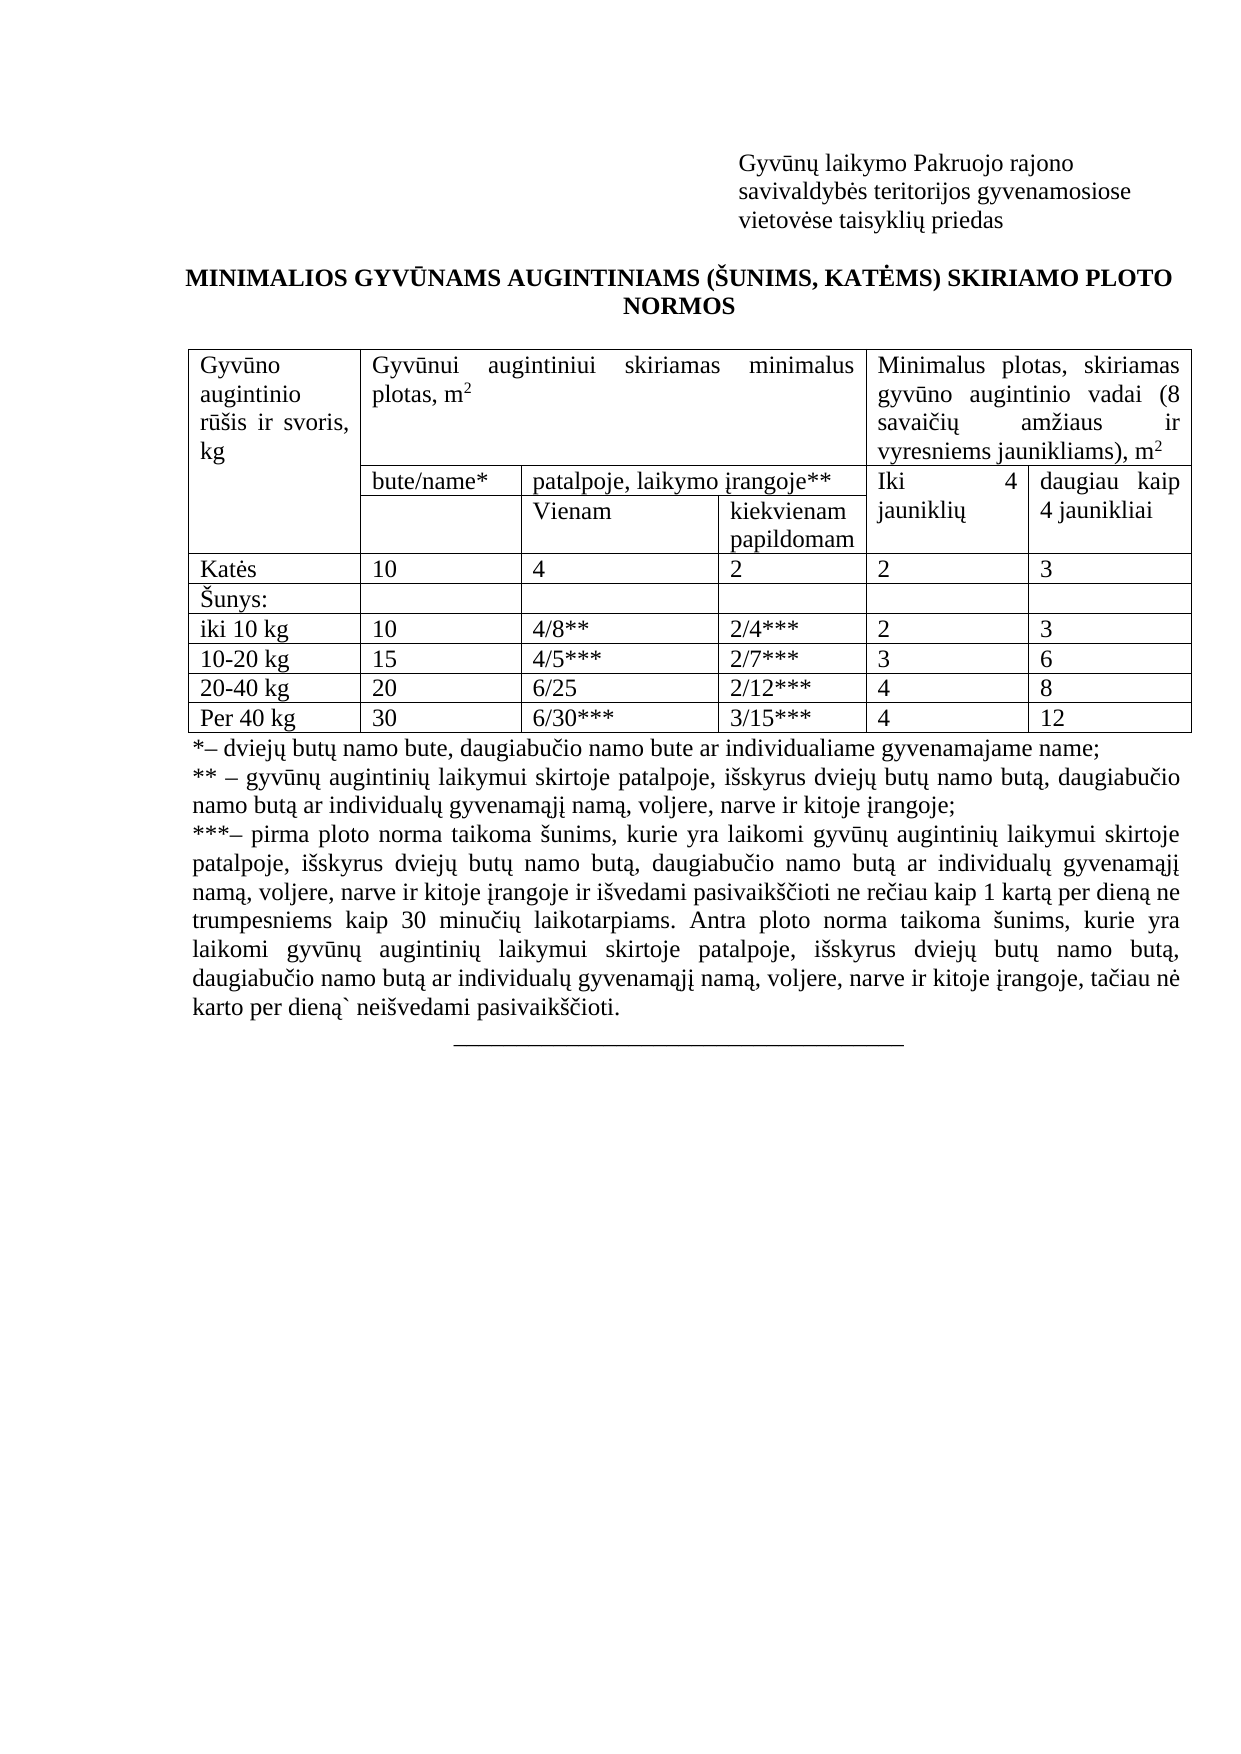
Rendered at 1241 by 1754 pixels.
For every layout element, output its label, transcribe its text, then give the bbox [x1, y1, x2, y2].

table_cell 8 [1029, 674, 1191, 702]
table_cell [361, 496, 521, 553]
table_cell 4 [867, 674, 1028, 702]
table_cell [719, 584, 866, 613]
table_cell 4/8** [522, 614, 718, 643]
table_cell 3 [867, 644, 1028, 672]
table_cell 2/12*** [719, 674, 866, 702]
table_cell iki 10 kg [189, 614, 360, 643]
table_cell 6/30*** [522, 703, 718, 732]
table_cell 10 [361, 554, 521, 583]
table_cell 3/15*** [719, 703, 866, 732]
table_cell 2/7*** [719, 644, 866, 672]
table_cell 4/5*** [522, 644, 718, 672]
table_cell [867, 584, 1028, 613]
table_cell 6/25 [522, 674, 718, 702]
text MINIMALIOS GYVŪNAMS AUGINTINIAMS (ŠUNIMS, KATĖMS) SKIRIAMO PLOTO [177, 263, 1181, 291]
text ** – gyvūnų augintinių laikymui skirtoje patalpoje, išskyrus dviejų butų namo butą, daugiabučio namo butą ar individualų gyvenamąjį namą, voljere, narve ir kitoje įrangoje; [192, 762, 1181, 819]
table_header Gyvūno augintinio rūšis ir svoris, kg [189, 350, 360, 553]
table_cell 15 [361, 644, 521, 672]
table_cell 20-40 kg [189, 674, 360, 702]
table_cell 3 [1029, 614, 1191, 643]
table_cell 3 [1029, 554, 1191, 583]
table_cell 12 [1029, 703, 1191, 732]
table_cell 2 [719, 554, 866, 583]
table_cell 2/4*** [719, 614, 866, 643]
table_cell kiekvienam papildomam [719, 496, 866, 553]
text ____________________________________ [304, 1021, 1181, 1049]
text *– dviejų butų namo bute, daugiabučio namo bute ar individualiame gyvenamajame name; [192, 733, 1181, 762]
text Gyvūnų laikymo Pakruojo rajono [177, 148, 1181, 176]
table_header Gyvūnui augintiniui skiriamas minimalus plotas, m2 [361, 350, 866, 465]
table_cell Per 40 kg [189, 703, 360, 732]
table_cell bute/name* [361, 466, 521, 495]
table_cell Iki 4 jauniklių [867, 466, 1028, 553]
table_cell patalpoje, laikymo įrangoje** [522, 466, 866, 495]
table_cell [1029, 584, 1191, 613]
text ***– pirma ploto norma taikoma šunims, kurie yra laikomi gyvūnų augintinių laikymui skirtoje patalpoje, išskyrus dviejų butų namo butą, daugiabučio namo butą ar individualų gyvenamąjį namą, voljere, narve ir kitoje įrangoje ir išvedami pasivaikščioti ne rečiau kaip 1 kartą per dieną ne trumpesniems kaip 30 minučių laikotarpiams. Antra ploto norma taikoma šunims, kurie yra laikomi gyvūnų augintinių laikymui skirtoje patalpoje, išskyrus dviejų butų namo butą, daugiabučio namo butą ar individualų gyvenamąjį namą, voljere, narve ir kitoje įrangoje, tačiau nė karto per dieną` neišvedami pasivaikščioti. [192, 819, 1181, 1021]
table_header Minimalus plotas, skiriamas gyvūno augintinio vadai (8 savaičių amžiaus ir vyresniems jaunikliams), m2 [867, 350, 1191, 465]
table_cell [522, 584, 718, 613]
table_cell 4 [867, 703, 1028, 732]
table_cell 20 [361, 674, 521, 702]
table_cell Katės [189, 554, 360, 583]
table_cell [361, 584, 521, 613]
table_cell 30 [361, 703, 521, 732]
table_cell Vienam [522, 496, 718, 553]
table_cell 2 [867, 614, 1028, 643]
text savivaldybės teritorijos gyvenamosiose [177, 176, 1181, 205]
table_cell 10 [361, 614, 521, 643]
table_cell 10-20 kg [189, 644, 360, 672]
text NORMOS [177, 291, 1181, 320]
table_cell 2 [867, 554, 1028, 583]
text vietovėse taisyklių priedas [177, 205, 1181, 234]
table_cell 4 [522, 554, 718, 583]
table_cell 6 [1029, 644, 1191, 672]
table_cell Šunys: [189, 584, 360, 613]
table_cell daugiau kaip 4 jaunikliai [1029, 466, 1191, 553]
